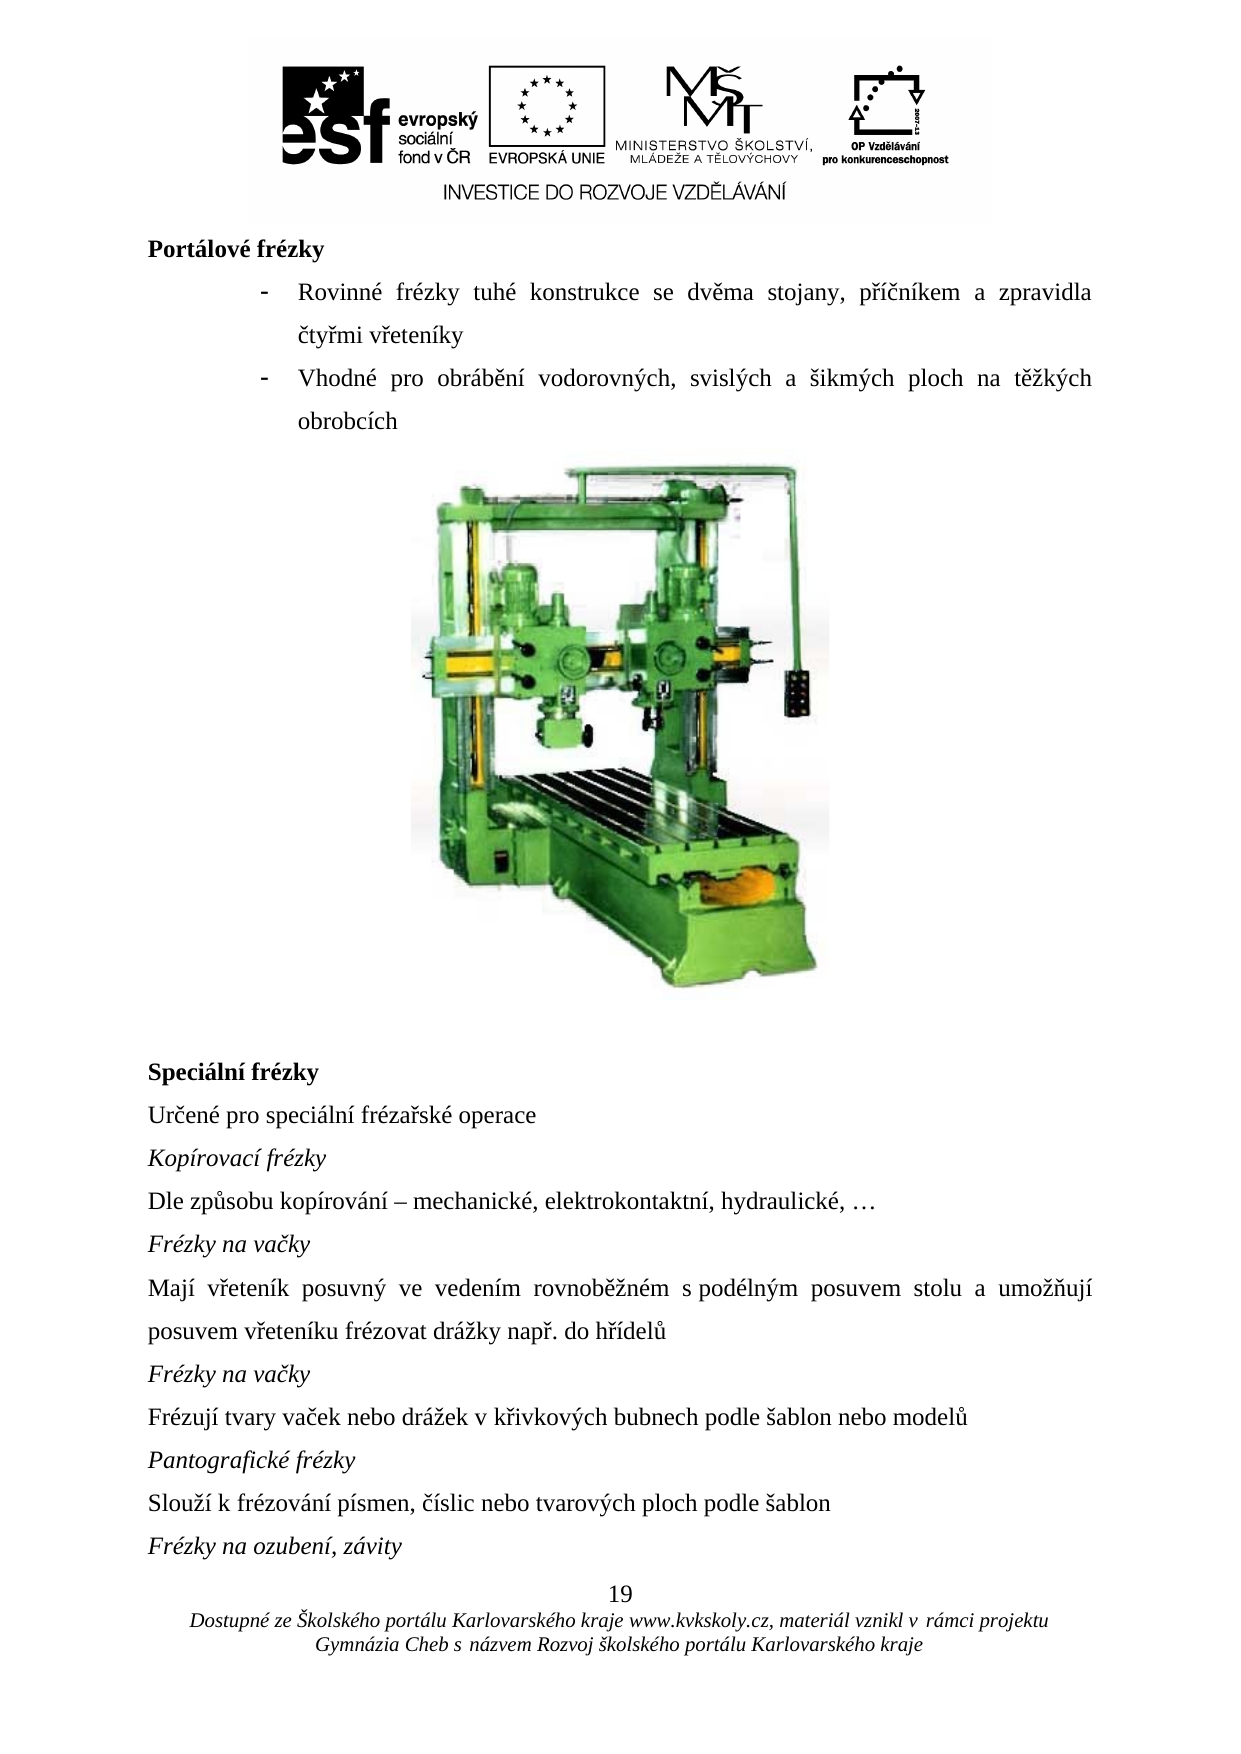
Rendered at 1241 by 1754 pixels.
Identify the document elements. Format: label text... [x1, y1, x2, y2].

text Kopírovací frézky [148, 1143, 1092, 1172]
text Frézují tvary vaček nebo drážek v křivkových bubnech podle šablon nebo modelů [148, 1402, 1092, 1431]
text Pantografické frézky [148, 1445, 1092, 1474]
text Určené pro speciální frézařské operace [148, 1100, 1092, 1129]
text Frézky na vačky [148, 1229, 1092, 1258]
text Frézky na ozubení, závity [148, 1531, 1092, 1560]
text Frézky na vačky [148, 1359, 1092, 1388]
list Rovinné frézky tuhé konstrukce se dvěma stojany, příčníkem a zpravidla čtyřmi vřeteníky [260, 277, 1092, 349]
text Speciální frézky [148, 1057, 1092, 1086]
list Vhodné pro obrábění vodorovných, svislých a šikmých ploch na těžkých obrobcích [260, 363, 1092, 435]
text Dle způsobu kopírování – mechanické, elektrokontaktní, hydraulické, … [148, 1186, 1092, 1215]
text Slouží k frézování písmen, číslic nebo tvarových ploch podle šablon [148, 1488, 1092, 1517]
text Portálové frézky [148, 234, 1092, 263]
text Mají vřeteník posuvný ve vedením rovnoběžném s podélným posuvem stolu a umožňují posuvem vřeteníku frézovat drážky např. do hřídelů [148, 1273, 1092, 1344]
